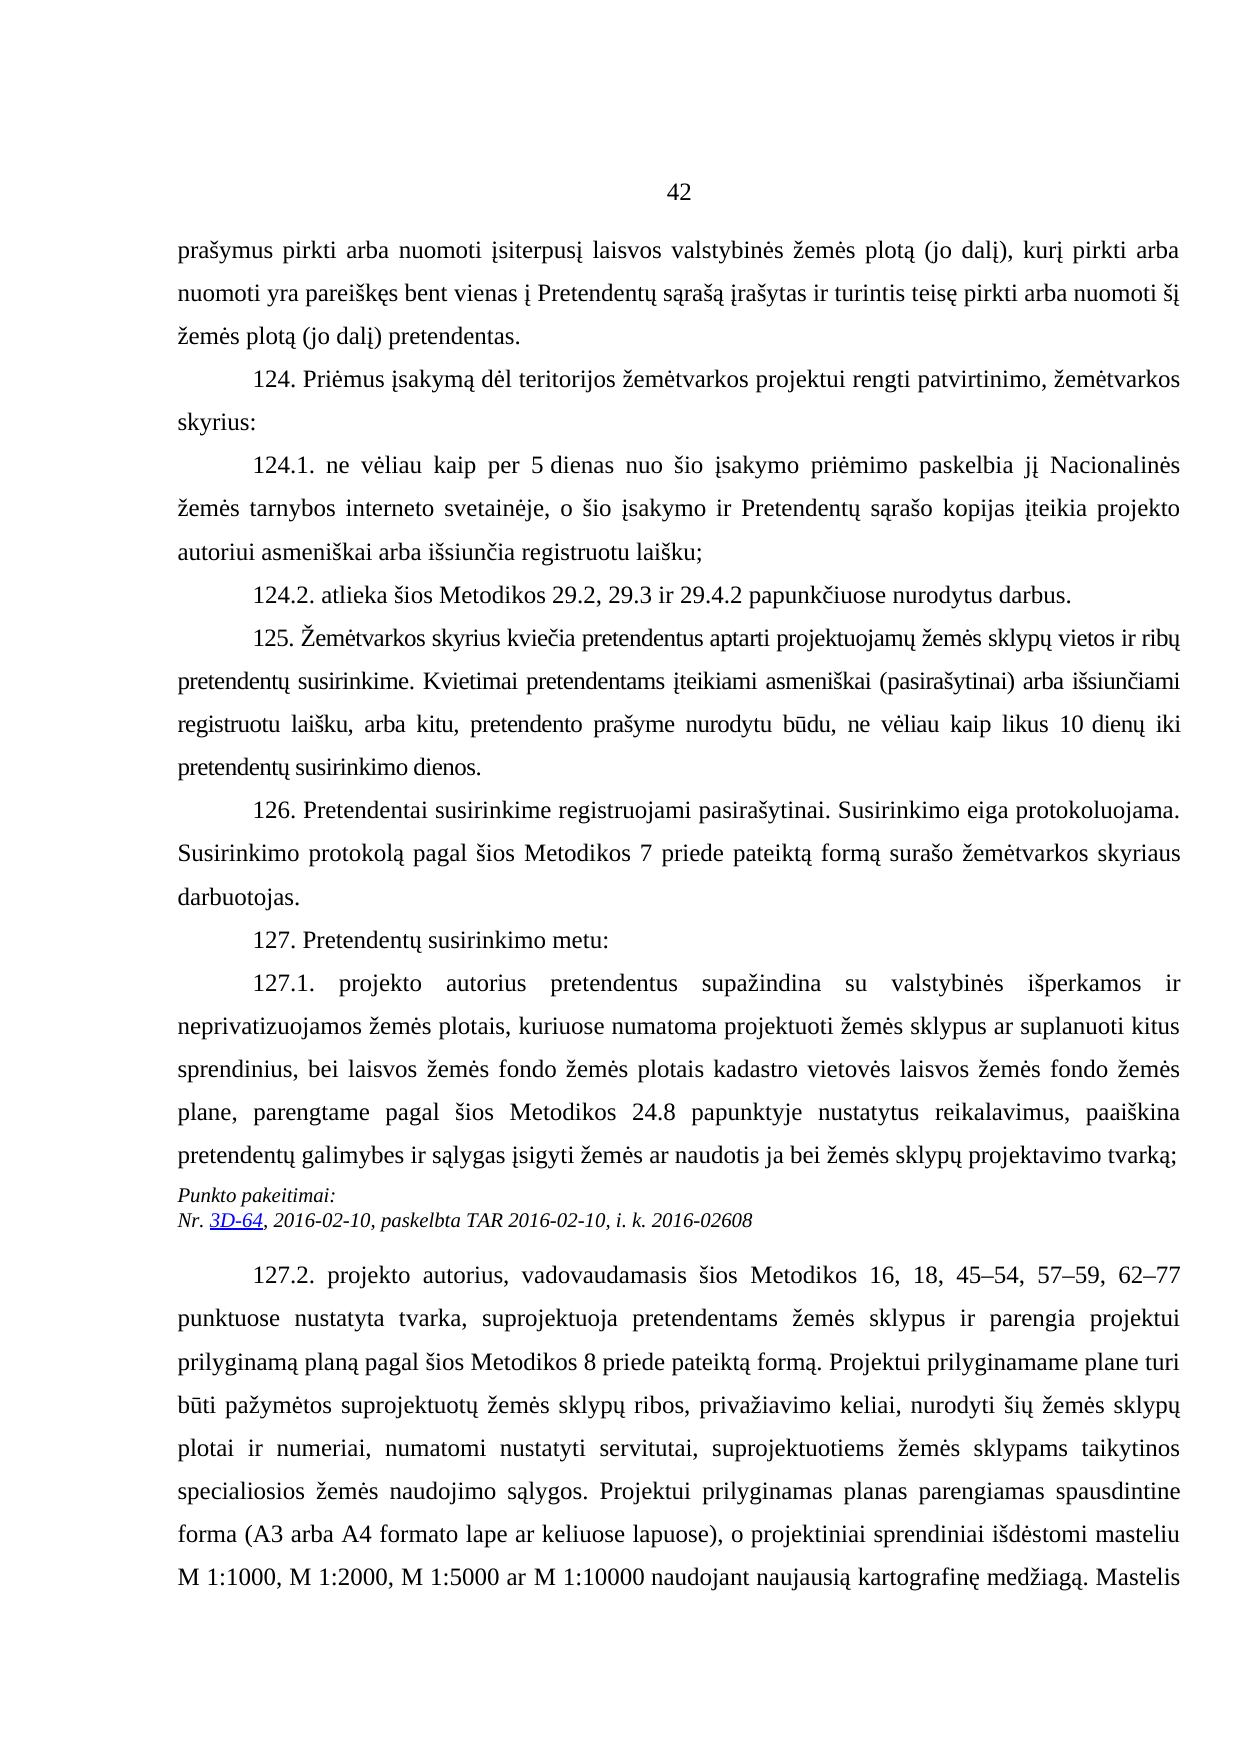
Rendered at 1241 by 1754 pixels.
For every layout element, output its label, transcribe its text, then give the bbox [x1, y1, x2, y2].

text 124.1. ne vėliau kaip per 5 dienas nuo šio įsakymo priėmimo paskelbia jį Nacionalinės žemės tarnybos interneto svetainėje, o šio įsakymo ir Pretendentų sąrašo kopijas įteikia projekto autoriui asmeniškai arba išsiunčia registruotu laišku; [177, 450, 1181, 565]
text 127.2. projekto autorius, vadovaudamasis šios Metodikos 16, 18, 45–54, 57–59, 62–77 punktuose nustatyta tvarka, suprojektuoja pretendentams žemės sklypus ir parengia projektui prilyginamą planą pagal šios Metodikos 8 priede pateiktą formą. Projektui prilyginamame plane turi būti pažymėtos suprojektuotų žemės sklypų ribos, privažiavimo keliai, nurodyti šių žemės sklypų plotai ir numeriai, numatomi nustatyti servitutai, suprojektuotiems žemės sklypams taikytinos specialiosios žemės naudojimo sąlygos. Projektui prilyginamas planas parengiamas spausdintine forma (A3 arba A4 formato lape ar keliuose lapuose), o projektiniai sprendiniai išdėstomi masteliu M 1:1000, M 1:2000, M 1:5000 ar M 1:10000 naudojant naujausią kartografinę medžiagą. Mastelis [177, 1260, 1181, 1591]
text 126. Pretendentai susirinkime registruojami pasirašytinai. Susirinkimo eiga protokoluojama. Susirinkimo protokolą pagal šios Metodikos 7 priede pateiktą formą surašo žemėtvarkos skyriaus darbuotojas. [177, 795, 1181, 910]
text 125. Žemėtvarkos skyrius kviečia pretendentus aptarti projektuojamų žemės sklypų vietos ir ribų pretendentų susirinkime. Kvietimai pretendentams įteikiami asmeniškai (pasirašytinai) arba išsiunčiami registruotu laišku, arba kitu, pretendento prašyme nurodytu būdu, ne vėliau kaip likus 10 dienų iki pretendentų susirinkimo dienos. [177, 623, 1181, 781]
text 127. Pretendentų susirinkimo metu: [177, 925, 1181, 953]
text 124.2. atlieka šios Metodikos 29.2, 29.3 ir 29.4.2 papunkčiuose nurodytus darbus. [177, 580, 1181, 608]
text 124. Priėmus įsakymą dėl teritorijos žemėtvarkos projektui rengti patvirtinimo, žemėtvarkos skyrius: [177, 364, 1181, 436]
text prašymus pirkti arba nuomoti įsiterpusį laisvos valstybinės žemės plotą (jo dalį), kurį pirkti arba nuomoti yra pareiškęs bent vienas į Pretendentų sąrašą įrašytas ir turintis teisę pirkti arba nuomoti šį žemės plotą (jo dalį) pretendentas. [177, 235, 1181, 350]
text Punkto pakeitimai: [177, 1183, 1181, 1207]
text Nr. 3D-64, 2016-02-10, paskelbta TAR 2016-02-10, i. k. 2016-02608 [177, 1207, 1181, 1232]
text 127.1. projekto autorius pretendentus supažindina su valstybinės išperkamos ir neprivatizuojamos žemės plotais, kuriuose numatoma projektuoti žemės sklypus ar suplanuoti kitus sprendinius, bei laisvos žemės fondo žemės plotais kadastro vietovės laisvos žemės fondo žemės plane, parengtame pagal šios Metodikos 24.8 papunktyje nustatytus reikalavimus, paaiškina pretendentų galimybes ir sąlygas įsigyti žemės ar naudotis ja bei žemės sklypų projektavimo tvarką; [177, 968, 1181, 1169]
